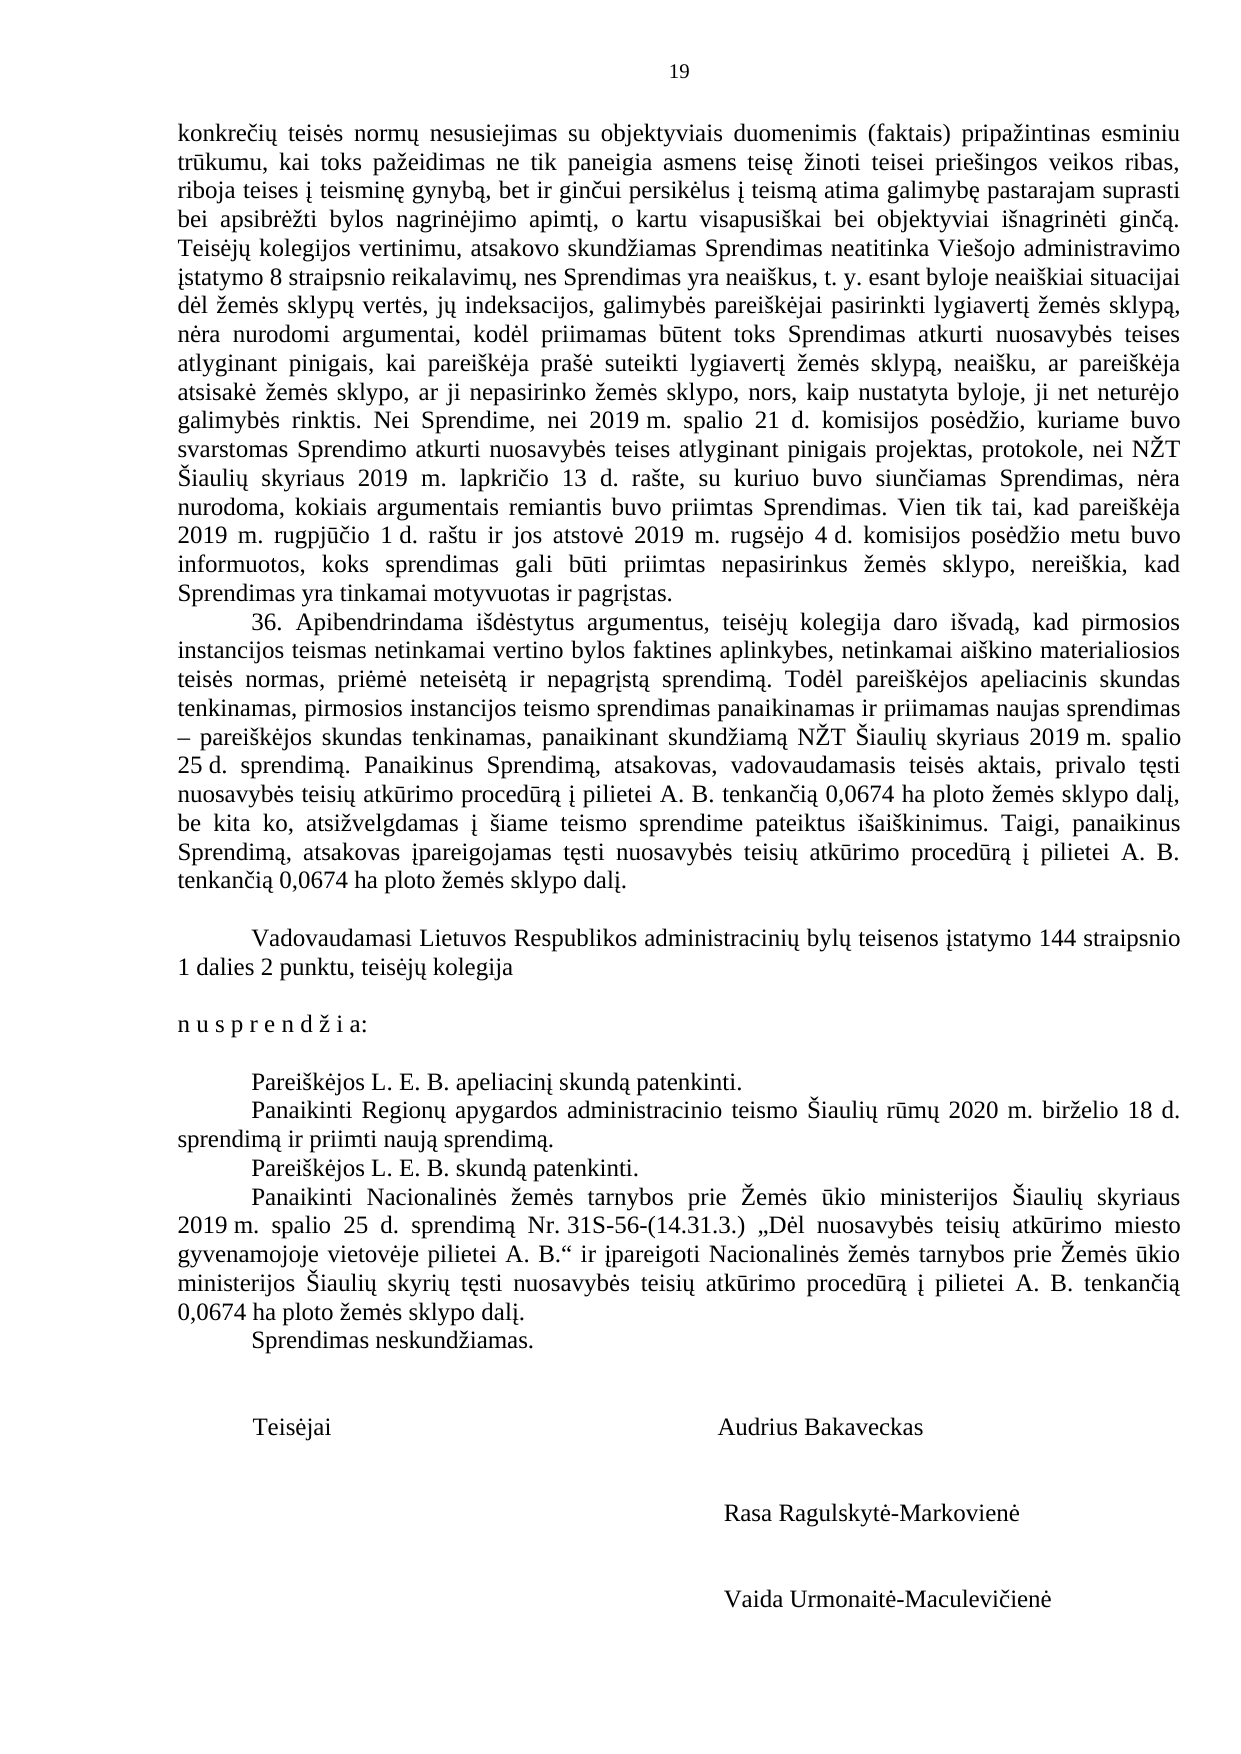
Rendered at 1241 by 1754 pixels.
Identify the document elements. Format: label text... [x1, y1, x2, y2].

text Teisėjai Audrius Bakaveckas [177, 1412, 1181, 1441]
text Panaikinti Regionų apygardos administracinio teismo Šiaulių rūmų 2020 m. birželio 18 d. sprendimą ir priimti naują sprendimą. [177, 1096, 1181, 1153]
text konkrečių teisės normų nesusiejimas su objektyviais duomenimis (faktais) pripažintinas esminiu trūkumu, kai toks pažeidimas ne tik paneigia asmens teisę žinoti teisei priešingos veikos ribas, riboja teises į teisminę gynybą, bet ir ginčui persikėlus į teismą atima galimybę pastarajam suprasti bei apsibrėžti bylos nagrinėjimo apimtį, o kartu visapusiškai bei objektyviai išnagrinėti ginčą. Teisėjų kolegijos vertinimu, atsakovo skundžiamas Sprendimas neatitinka Viešojo administravimo įstatymo 8 straipsnio reikalavimų, nes Sprendimas yra neaiškus, t. y. esant byloje neaiškiai situacijai dėl žemės sklypų vertės, jų indeksacijos, galimybės pareiškėjai pasirinkti lygiavertį žemės sklypą, nėra nurodomi argumentai, kodėl priimamas būtent toks Sprendimas atkurti nuosavybės teises atlyginant pinigais, kai pareiškėja prašė suteikti lygiavertį žemės sklypą, neaišku, ar pareiškėja atsisakė žemės sklypo, ar ji nepasirinko žemės sklypo, nors, kaip nustatyta byloje, ji net neturėjo galimybės rinktis. Nei Sprendime, nei 2019 m. spalio 21 d. komisijos posėdžio, kuriame buvo svarstomas Sprendimo atkurti nuosavybės teises atlyginant pinigais projektas, protokole, nei NŽT Šiaulių skyriaus 2019 m. lapkričio 13 d. rašte, su kuriuo buvo siunčiamas Sprendimas, nėra nurodoma, kokiais argumentais remiantis buvo priimtas Sprendimas. Vien tik tai, kad pareiškėja 2019 m. rugpjūčio 1 d. raštu ir jos atstovė 2019 m. rugsėjo 4 d. komisijos posėdžio metu buvo informuotos, koks sprendimas gali būti priimtas nepasirinkus žemės sklypo, nereiškia, kad Sprendimas yra tinkamai motyvuotas ir pagrįstas. [177, 118, 1181, 607]
text n u s p r e n d ž i a: [177, 1009, 1181, 1038]
text Panaikinti Nacionalinės žemės tarnybos prie Žemės ūkio ministerijos Šiaulių skyriaus 2019 m. spalio 25 d. sprendimą Nr. 31S-56-(14.31.3.) „Dėl nuosavybės teisių atkūrimo miesto gyvenamojoje vietovėje pilietei A. B.“ ir įpareigoti Nacionalinės žemės tarnybos prie Žemės ūkio ministerijos Šiaulių skyrių tęsti nuosavybės teisių atkūrimo procedūrą į pilietei A. B. tenkančią 0,0674 ha ploto žemės sklypo dalį. [177, 1182, 1181, 1326]
text Pareiškėjos L. E. B. apeliacinį skundą patenkinti. [177, 1067, 1181, 1096]
text Vadovaudamasi Lietuvos Respublikos administracinių bylų teisenos įstatymo 144 straipsnio 1 dalies 2 punktu, teisėjų kolegija [177, 923, 1181, 981]
text Pareiškėjos L. E. B. skundą patenkinti. [177, 1153, 1181, 1182]
text Sprendimas neskundžiamas. [177, 1326, 1181, 1354]
text Rasa Ragulskytė-Markovienė [717, 1498, 1181, 1527]
text 36. Apibendrindama išdėstytus argumentus, teisėjų kolegija daro išvadą, kad pirmosios instancijos teismas netinkamai vertino bylos faktines aplinkybes, netinkamai aiškino materialiosios teisės normas, priėmė neteisėtą ir nepagrįstą sprendimą. Todėl pareiškėjos apeliacinis skundas tenkinamas, pirmosios instancijos teismo sprendimas panaikinamas ir priimamas naujas sprendimas – pareiškėjos skundas tenkinamas, panaikinant skundžiamą NŽT Šiaulių skyriaus 2019 m. spalio 25 d. sprendimą. Panaikinus Sprendimą, atsakovas, vadovaudamasis teisės aktais, privalo tęsti nuosavybės teisių atkūrimo procedūrą į pilietei A. B. tenkančią 0,0674 ha ploto žemės sklypo dalį, be kita ko, atsižvelgdamas į šiame teismo sprendime pateiktus išaiškinimus. Taigi, panaikinus Sprendimą, atsakovas įpareigojamas tęsti nuosavybės teisių atkūrimo procedūrą į pilietei A. B. tenkančią 0,0674 ha ploto žemės sklypo dalį. [177, 607, 1181, 894]
text Vaida Urmonaitė-Maculevičienė [177, 1584, 1181, 1613]
